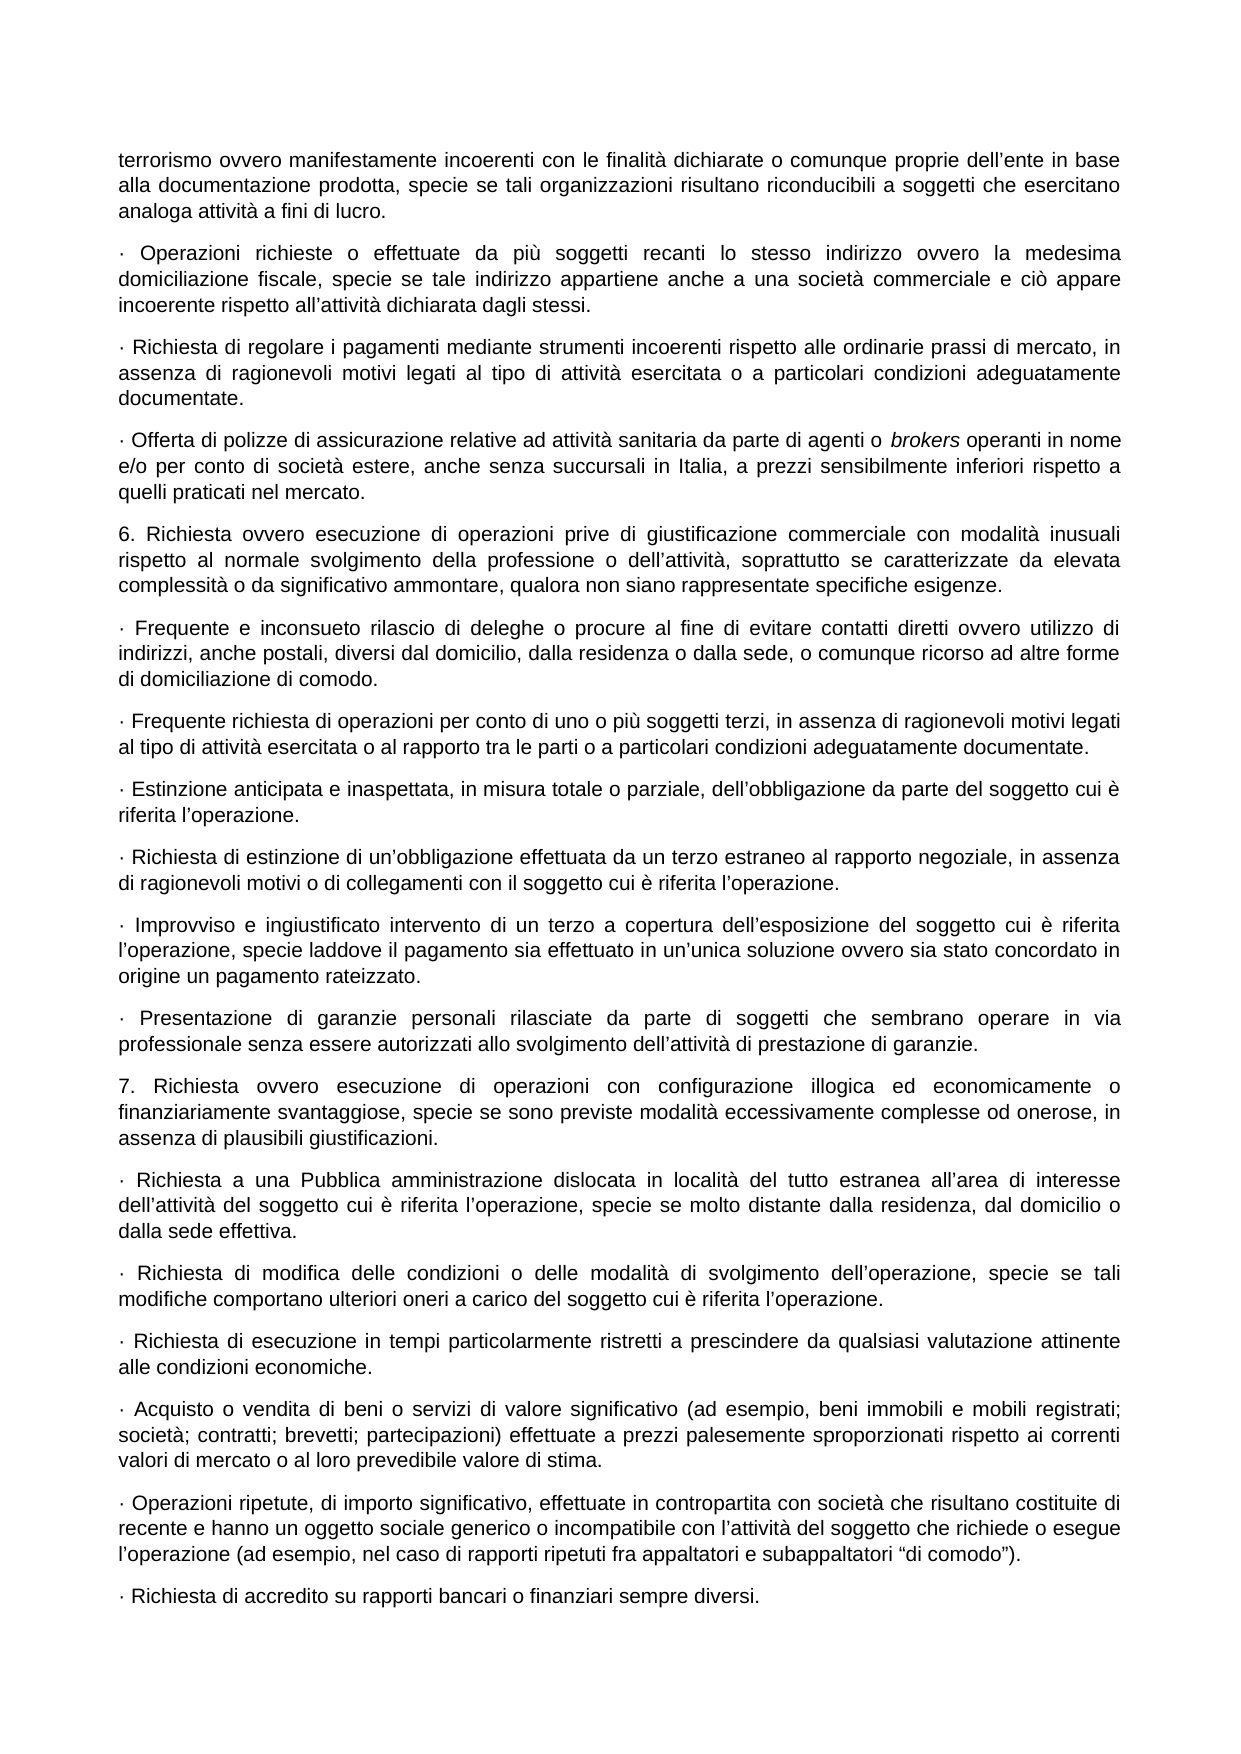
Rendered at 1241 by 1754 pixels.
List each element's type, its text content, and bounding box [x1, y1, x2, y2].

text · Richiesta di esecuzione in tempi particolarmente ristretti a prescindere da qualsiasi valutazione attinente alle condizioni economiche. [118, 1329, 1122, 1379]
text · Richiesta di accredito su rapporti bancari o finanziari sempre diversi. [118, 1584, 1122, 1608]
text 6. Richiesta ovvero esecuzione di operazioni prive di giustificazione commerciale con modalità inusuali rispetto al normale svolgimento della professione o dell’attività, soprattutto se caratterizzate da elevata complessità o da significativo ammontare, qualora non siano rappresentate specifiche esigenze. [118, 522, 1122, 597]
text · Acquisto o vendita di beni o servizi di valore significativo (ad esempio, beni immobili e mobili registrati; società; contratti; brevetti; partecipazioni) effettuate a prezzi palesemente sproporzionati rispetto ai correnti valori di mercato o al loro prevedibile valore di stima. [118, 1397, 1122, 1472]
text · Offerta di polizze di assicurazione relative ad attività sanitaria da parte di agenti o brokers operanti in nome e/o per conto di società estere, anche senza succursali in Italia, a prezzi sensibilmente inferiori rispetto a quelli praticati nel mercato. [118, 428, 1122, 503]
text · Richiesta di modifica delle condizioni o delle modalità di svolgimento dell’operazione, specie se tali modifiche comportano ulteriori oneri a carico del soggetto cui è riferita l’operazione. [118, 1261, 1122, 1311]
text · Operazioni ripetute, di importo significativo, effettuate in contropartita con società che risultano costituite di recente e hanno un oggetto sociale generico o incompatibile con l’attività del soggetto che richiede o esegue l’operazione (ad esempio, nel caso di rapporti ripetuti fra appaltatori e subappaltatori “di comodo”). [118, 1491, 1122, 1566]
text · Richiesta a una Pubblica amministrazione dislocata in località del tutto estranea all’area di interesse dell’attività del soggetto cui è riferita l’operazione, specie se molto distante dalla residenza, dal domicilio o dalla sede effettiva. [118, 1168, 1122, 1243]
text · Estinzione anticipata e inaspettata, in misura totale o parziale, dell’obbligazione da parte del soggetto cui è riferita l’operazione. [118, 777, 1122, 826]
text · Frequente richiesta di operazioni per conto di uno o più soggetti terzi, in assenza di ragionevoli motivi legati al tipo di attività esercitata o al rapporto tra le parti o a particolari condizioni adeguatamente documentate. [118, 709, 1122, 758]
text · Improvviso e ingiustificato intervento di un terzo a copertura dell’esposizione del soggetto cui è riferita l’operazione, specie laddove il pagamento sia effettuato in un’unica soluzione ovvero sia stato concordato in origine un pagamento rateizzato. [118, 913, 1122, 988]
text terrorismo ovvero manifestamente incoerenti con le finalità dichiarate o comunque proprie dell’ente in base alla documentazione prodotta, specie se tali organizzazioni risultano riconducibili a soggetti che esercitano analoga attività a fini di lucro. [118, 148, 1122, 223]
text 7. Richiesta ovvero esecuzione di operazioni con configurazione illogica ed economicamente o finanziariamente svantaggiose, specie se sono previste modalità eccessivamente complesse od onerose, in assenza di plausibili giustificazioni. [118, 1074, 1122, 1149]
text · Operazioni richieste o effettuate da più soggetti recanti lo stesso indirizzo ovvero la medesima domiciliazione fiscale, specie se tale indirizzo appartiene anche a una società commerciale e ciò appare incoerente rispetto all’attività dichiarata dagli stessi. [118, 241, 1122, 316]
text · Frequente e inconsueto rilascio di deleghe o procure al fine di evitare contatti diretti ovvero utilizzo di indirizzi, anche postali, diversi dal domicilio, dalla residenza o dalla sede, o comunque ricorso ad altre forme di domiciliazione di comodo. [118, 615, 1122, 691]
text · Richiesta di estinzione di un’obbligazione effettuata da un terzo estraneo al rapporto negoziale, in assenza di ragionevoli motivi o di collegamenti con il soggetto cui è riferita l’operazione. [118, 845, 1122, 894]
text · Richiesta di regolare i pagamenti mediante strumenti incoerenti rispetto alle ordinarie prassi di mercato, in assenza di ragionevoli motivi legati al tipo di attività esercitata o a particolari condizioni adeguatamente documentate. [118, 335, 1122, 410]
text · Presentazione di garanzie personali rilasciate da parte di soggetti che sembrano operare in via professionale senza essere autorizzati allo svolgimento dell’attività di prestazione di garanzie. [118, 1006, 1122, 1056]
